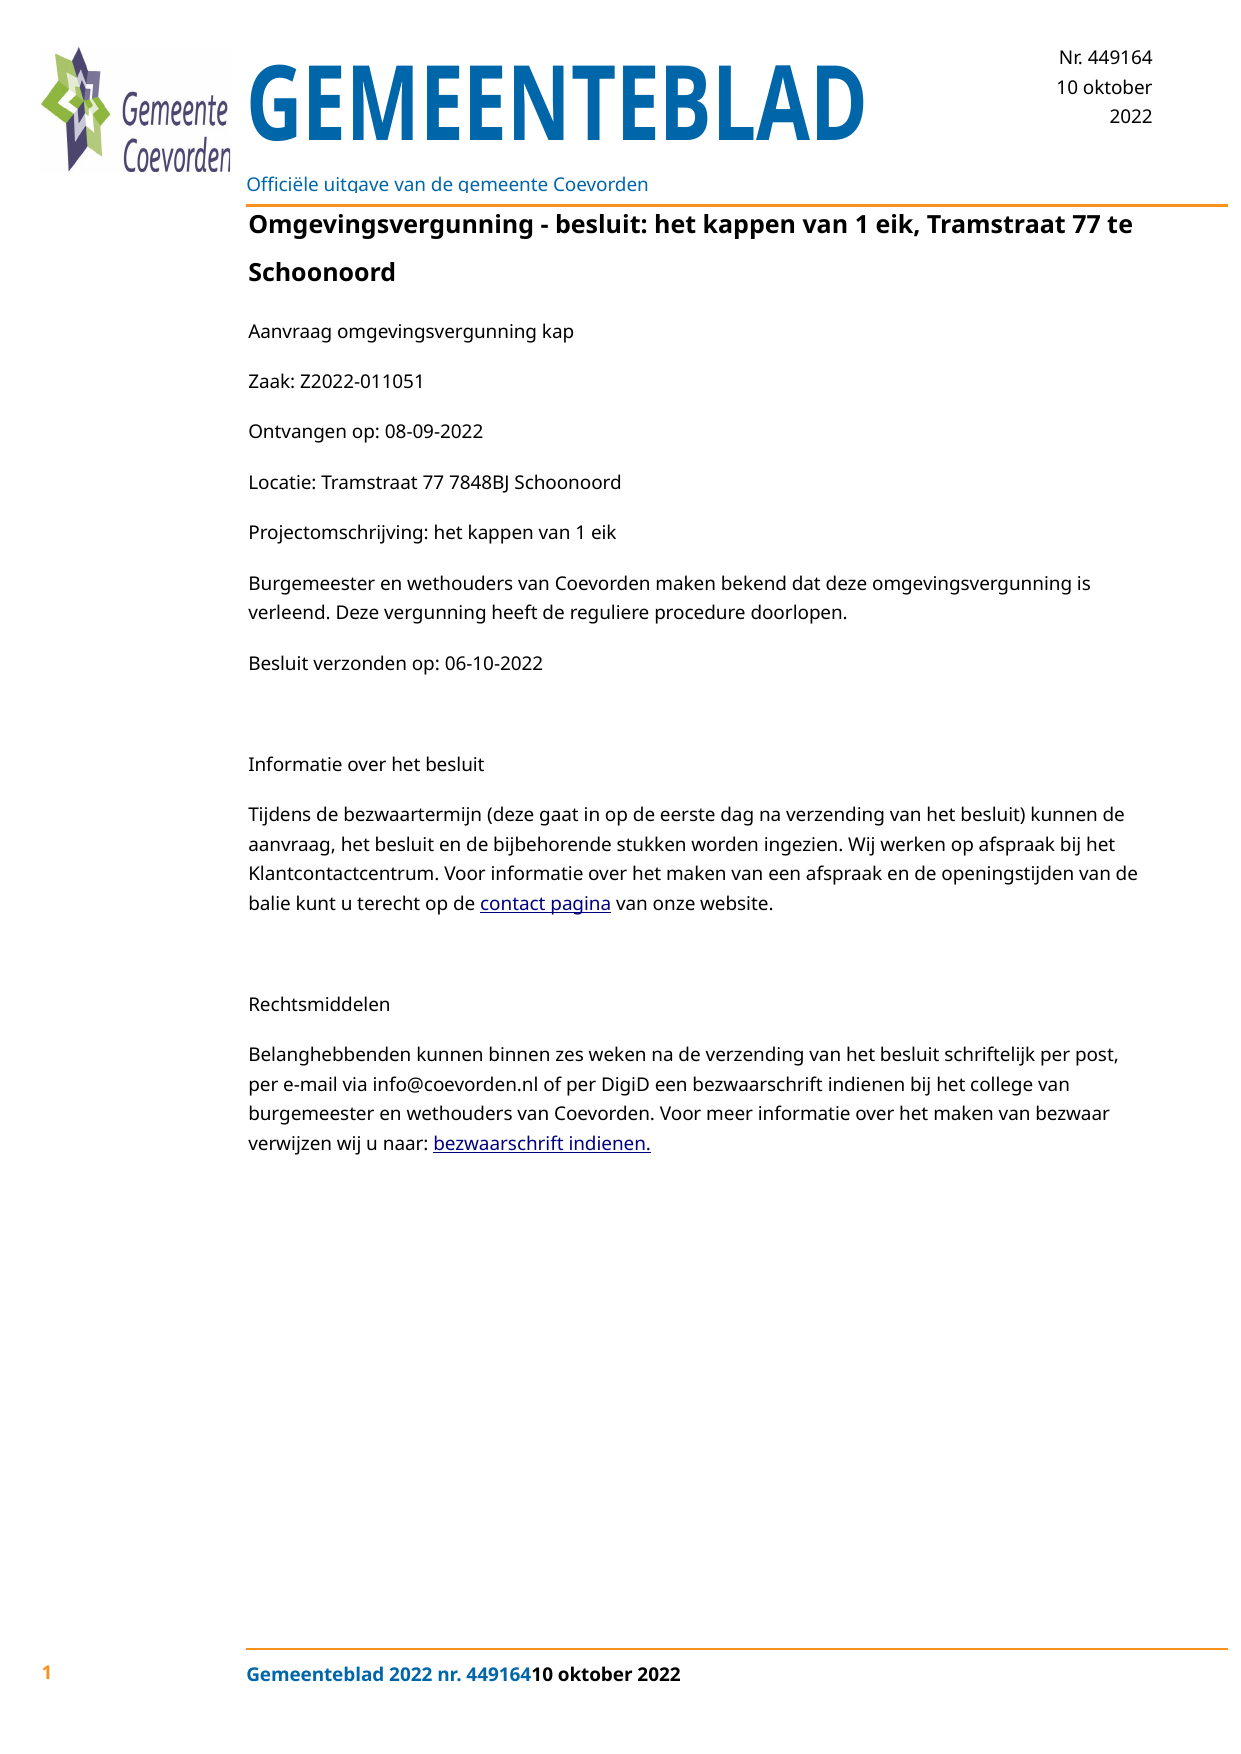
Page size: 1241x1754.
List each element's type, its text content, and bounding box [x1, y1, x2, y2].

text Burgemeester en wethouders van Coevorden maken bekend dat deze omgevingsvergunning is verleend. Deze vergunning heeft de reguliere procedure doorlopen. [248, 570, 1152, 625]
text Besluit verzonden op: 06-10-2022 [248, 650, 1152, 676]
text Rechtsmiddelen [248, 991, 1152, 1017]
text Informatie over het besluit [248, 751, 1152, 777]
text Ontvangen op: 08-09-2022 [248, 419, 1152, 444]
text Tijdens de bezwaartermijn (deze gaat in op de eerste dag na verzending van het besluit) kunnen de aanvraag, het besluit en de bijbehorende stukken worden ingezien. Wij werken op afspraak bij het Klantcontactcentrum. Voor informatie over het maken van een afspraak en de openingstijden van de balie kunt u terecht op de contact pagina van onze website. [248, 801, 1152, 916]
picture [41, 47, 231, 172]
text Aanvraag omgevingsvergunning kap [248, 318, 1152, 344]
text Belanghebbenden kunnen binnen zes weken na de verzending van het besluit schriftelijk per post, per e-mail via info@coevorden.nl of per DigiD een bezwaarschrift indienen bij het college van burgemeester en wethouders van Coevorden. Voor meer informatie over het maken van bezwaar verwijzen wij u naar: bezwaarschrift indienen. [248, 1041, 1152, 1156]
text Locatie: Tramstraat 77 7848BJ Schoonoord [248, 469, 1152, 495]
text Projectomschrijving: het kappen van 1 eik [248, 519, 1152, 545]
text Zaak: Z2022-011051 [248, 368, 1152, 394]
text Omgevingsvergunning - besluit: het kappen van 1 eik, Tramstraat 77 te Schoonoord [248, 207, 1152, 288]
